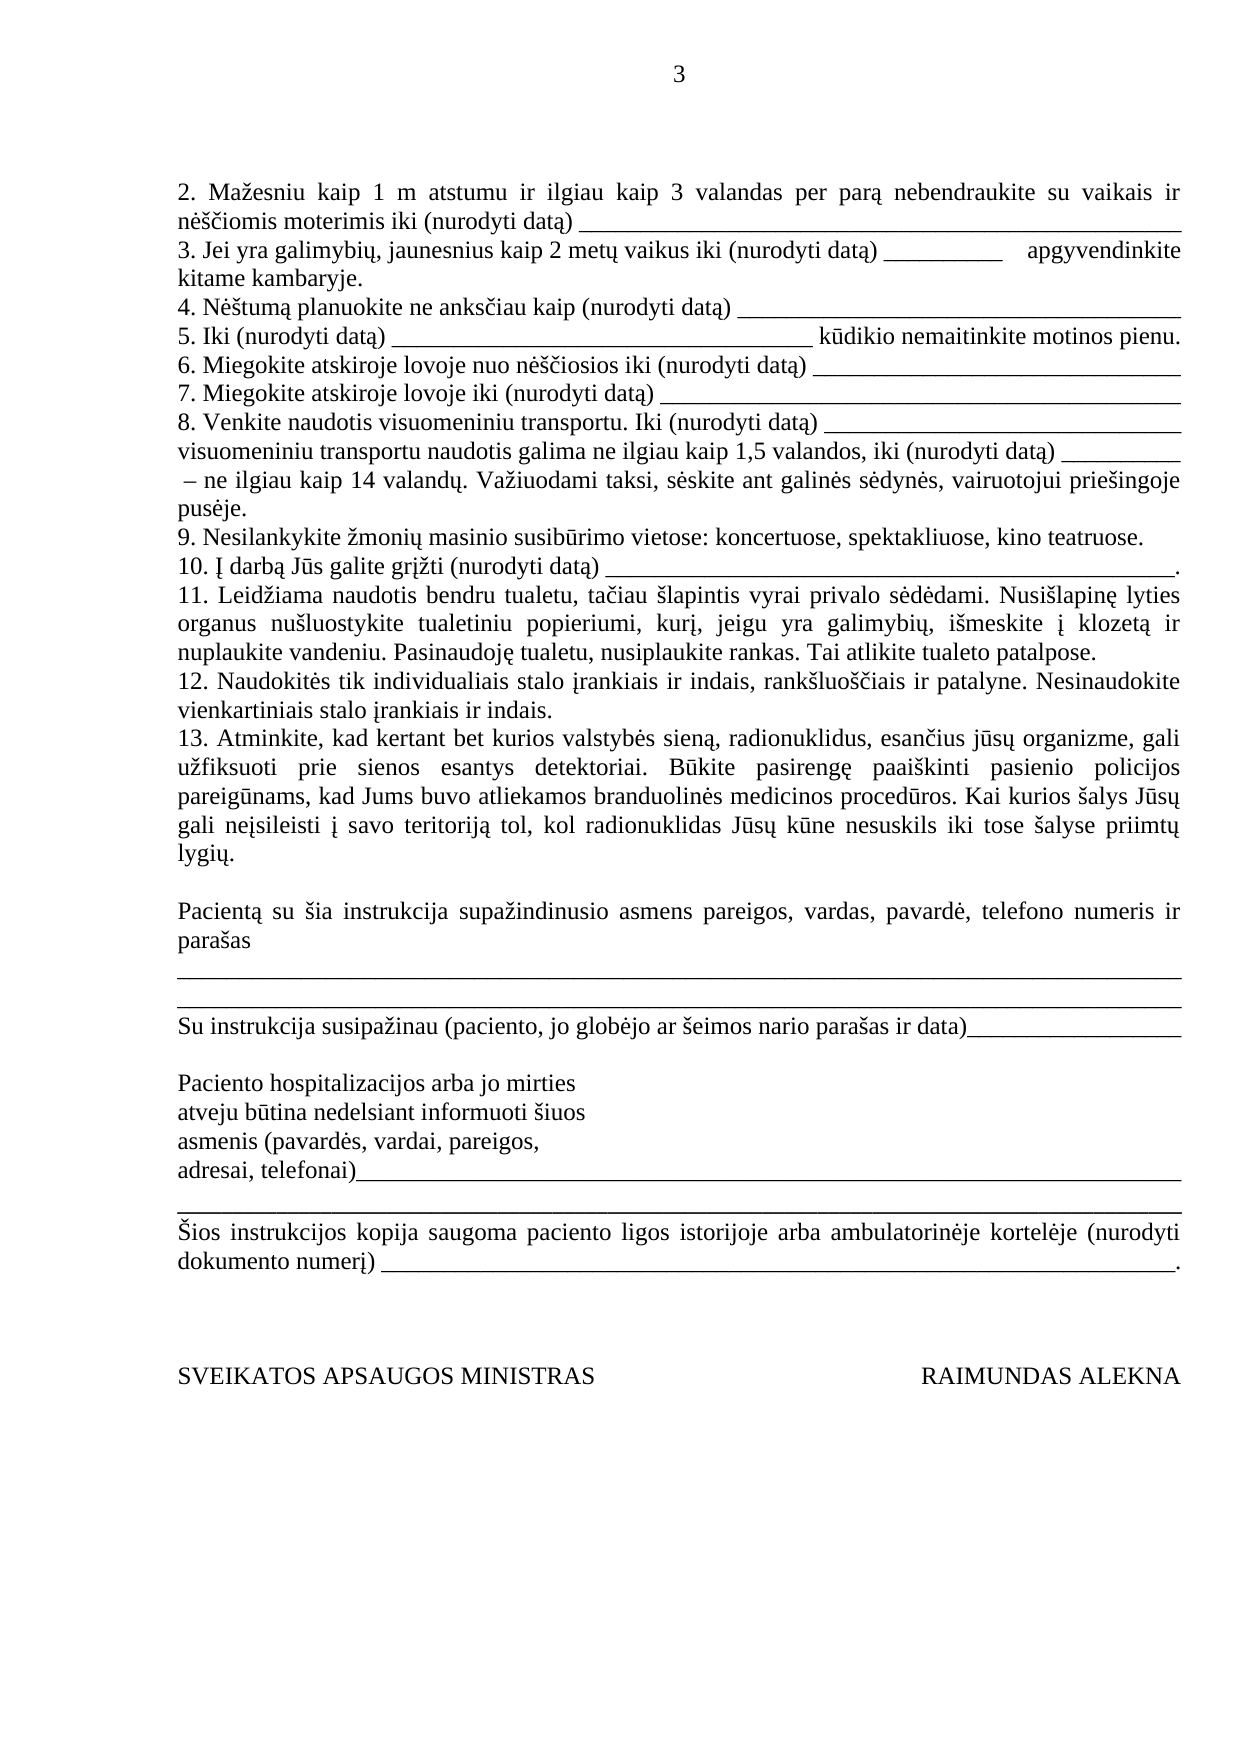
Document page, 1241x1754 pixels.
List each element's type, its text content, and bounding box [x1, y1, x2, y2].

text Pacientą su šia instrukcija supažindinusio asmens pareigos, vardas, pavardė, telefono numeris ir parašas [177, 896, 1181, 953]
text sveikatos apsaugos Ministras Raimundas Alekna [177, 1361, 1181, 1390]
text Šios instrukcijos kopija saugoma paciento ligos istorijoje arba ambulatorinėje kortelėje (nurodyti dokumento numerį) . [177, 1217, 1181, 1275]
text 7. Miegokite atskiroje lovoje iki (nurodyti datą) [177, 378, 1181, 407]
text 13. Atminkite, kad kertant bet kurios valstybės sieną, radionuklidus, esančius jūsų organizme, gali užfiksuoti prie sienos esantys detektoriai. Būkite pasirengę paaiškinti pasienio policijos pareigūnams, kad Jums buvo atliekamos branduolinės medicinos procedūros. Kai kurios šalys Jūsų gali neįsileisti į savo teritoriją tol, kol radionuklidas Jūsų kūne nesuskils iki tose šalyse priimtų lygių. [177, 723, 1181, 867]
text 6. Miegokite atskiroje lovoje nuo nėščiosios iki (nurodyti datą) [177, 350, 1181, 378]
text atveju būtina nedelsiant informuoti šiuos [177, 1097, 1181, 1126]
text 10. Į darbą Jūs galite grįžti (nurodyti datą) . [177, 551, 1181, 580]
text 5. Iki (nurodyti datą) kūdikio nemaitinkite motinos pienu. [177, 321, 1181, 350]
text Paciento hospitalizacijos arba jo mirties [177, 1068, 1181, 1097]
text adresai, telefonai) [177, 1155, 1181, 1183]
text 8. Venkite naudotis visuomeniniu transportu. Iki (nurodyti datą) [177, 407, 1181, 436]
text 2. Mažesniu kaip 1 m atstumu ir ilgiau kaip 3 valandas per parą nebendraukite su vaikais ir nėščiomis moterimis iki (nurodyti datą) [177, 177, 1181, 235]
text 12. Naudokitės tik individualiais stalo įrankiais ir indais, rankšluoščiais ir patalyne. Nesinaudokite vienkartiniais stalo įrankiais ir indais. [177, 666, 1181, 723]
text 9. Nesilankykite žmonių masinio susibūrimo vietose: koncertuose, spektakliuose, kino teatruose. [177, 522, 1181, 551]
text Su instrukcija susipažinau (paciento, jo globėjo ar šeimos nario parašas ir data) [177, 1011, 1181, 1040]
text visuomeniniu transportu naudotis galima ne ilgiau kaip 1,5 valandos, iki (nurodyti datą) [177, 436, 1181, 465]
text – ne ilgiau kaip 14 valandų. Važiuodami taksi, sėskite ant galinės sėdynės, vairuotojui priešingoje pusėje. [177, 465, 1181, 522]
text 3. Jei yra galimybių, jaunesnius kaip 2 metų vaikus iki (nurodyti datą) apgyvendinkite kitame kambaryje. [177, 235, 1181, 292]
text asmenis (pavardės, vardai, pareigos, [177, 1126, 1181, 1155]
text 11. Leidžiama naudotis bendru tualetu, tačiau šlapintis vyrai privalo sėdėdami. Nusišlapinę lyties organus nušluostykite tualetiniu popieriumi, kurį, jeigu yra galimybių, išmeskite į klozetą ir nuplaukite vandeniu. Pasinaudoję tualetu, nusiplaukite rankas. Tai atlikite tualeto patalpose. [177, 580, 1181, 666]
text 4. Nėštumą planuokite ne anksčiau kaip (nurodyti datą) [177, 292, 1181, 321]
